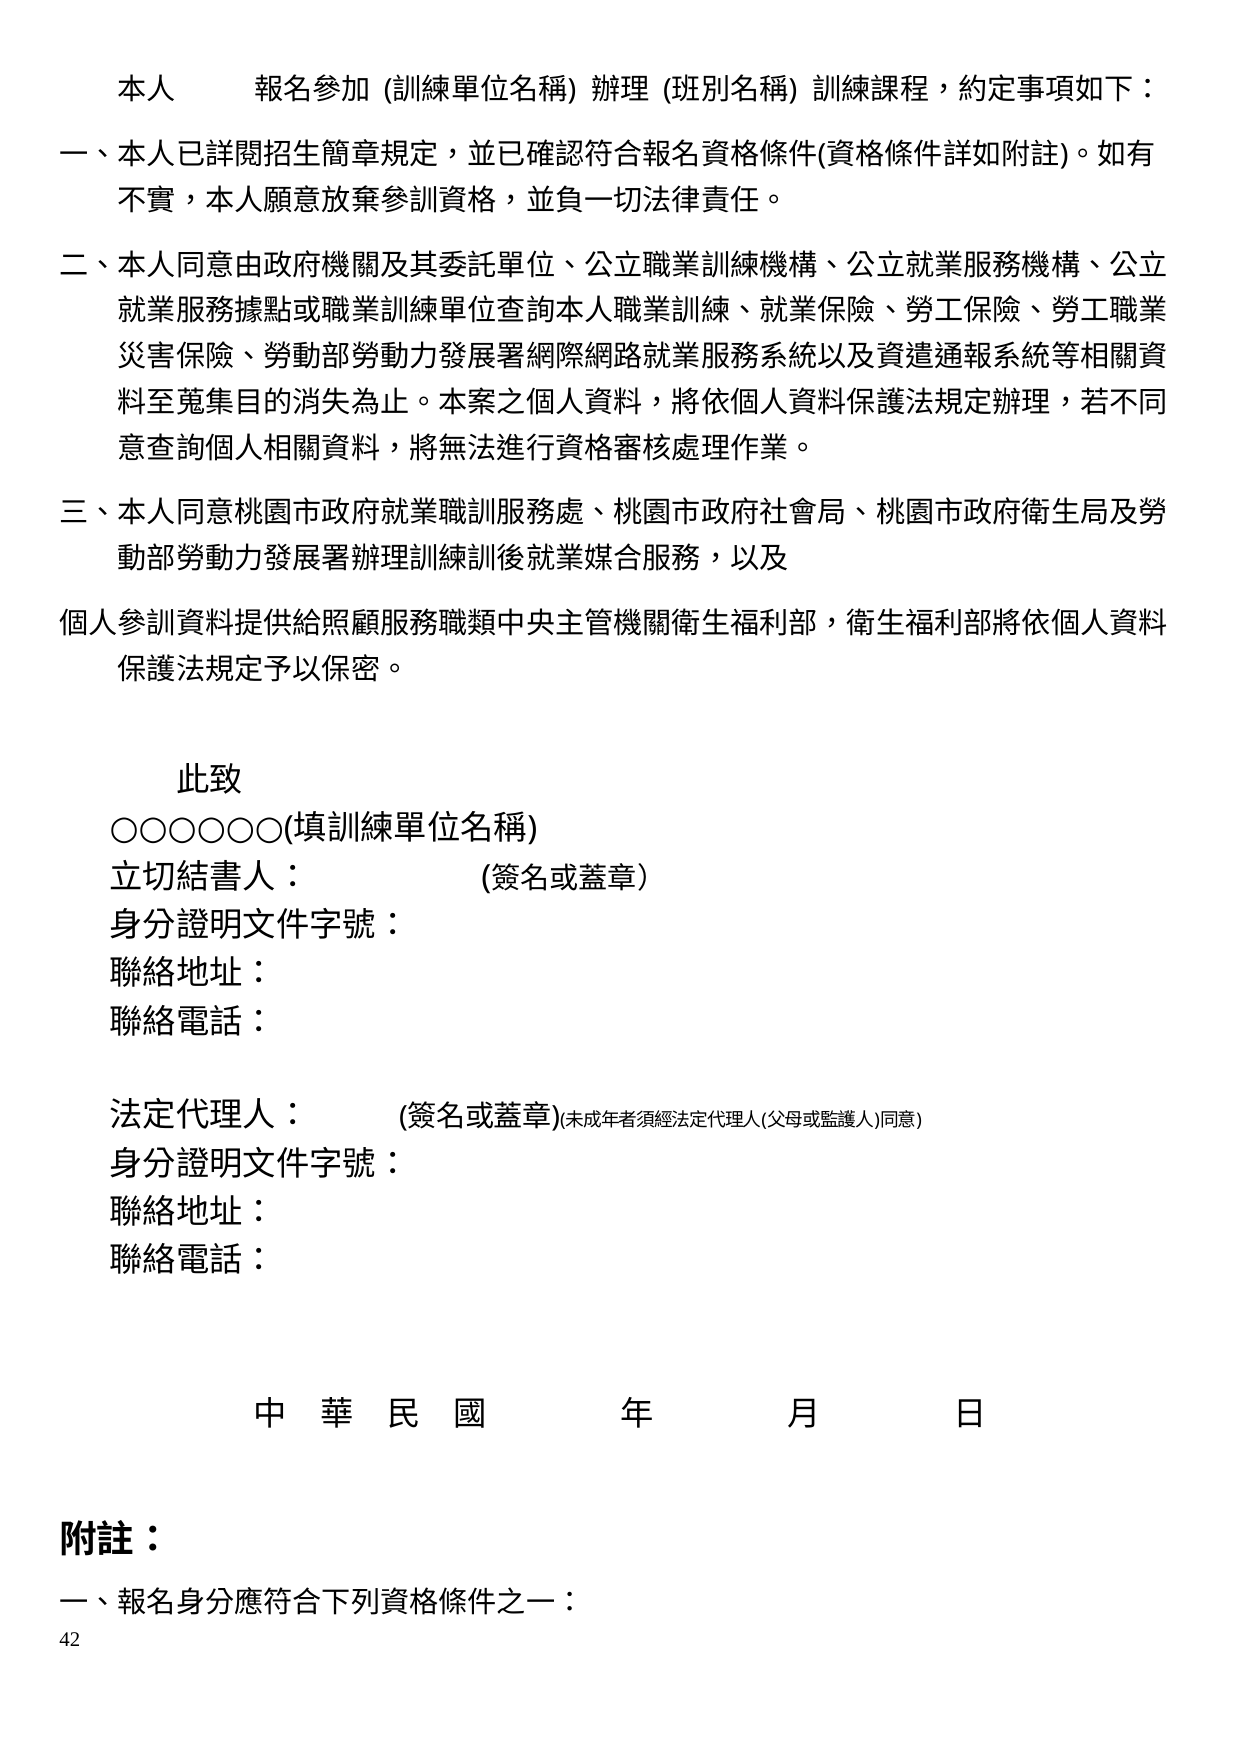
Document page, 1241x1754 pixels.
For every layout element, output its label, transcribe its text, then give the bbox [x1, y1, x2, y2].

text 二、本人同意由政府機關及其委託單位、公立職業訓練機構、公立就業服務機構、公立就業服務據點或職業訓練單位查詢本人職業訓練、就業保險、勞工保險、勞工職業災害保險、勞動部勞動力發展署網際網路就業服務系統以及資遣通報系統等相關資料至蒐集目的消失為止。本案之個人資料，將依個人資料保護法規定辦理，若不同意查詢個人相關資料，將無法進行資格審核處理作業。 [59, 238, 1181, 467]
text 立切結書人： (簽名或蓋章） [109, 849, 1181, 898]
text 聯絡地址： [109, 946, 1181, 994]
text 個人參訓資料提供給照顧服務職類中央主管機關衛生福利部，衛生福利部將依個人資料保護法規定予以保密。 [59, 597, 1181, 688]
text 身分證明文件字號： [109, 898, 1181, 946]
text 聯絡電話： [109, 1233, 1181, 1281]
text 聯絡電話： [109, 994, 1181, 1043]
text 此致 [109, 753, 1181, 801]
text 一、報名身分應符合下列資格條件之一： [59, 1580, 1181, 1620]
text 聯絡地址： [109, 1184, 1181, 1233]
text 法定代理人： (簽名或蓋章)(未成年者須經法定代理人(父母或監護人)同意) [109, 1088, 1181, 1136]
text 附註： [59, 1516, 1181, 1562]
text 一、本人已詳閱招生簡章規定，並已確認符合報名資格條件(資格條件詳如附註)。如有不實，本人願意放棄參訓資格，並負一切法律責任。 [59, 128, 1181, 219]
text 本人 報名參加 (訓練單位名稱) 辦理 (班別名稱) 訓練課程，約定事項如下： [59, 59, 1181, 109]
text 身分證明文件字號： [109, 1136, 1181, 1184]
text 三、本人同意桃園市政府就業職訓服務處、桃園市政府社會局、桃園市政府衛生局及勞動部勞動力發展署辦理訓練訓後就業媒合服務，以及 [59, 486, 1181, 578]
text ○○○○○○(填訓練單位名稱) [109, 801, 1181, 849]
text 中 華 民 國 年 月 日 [59, 1386, 1181, 1434]
